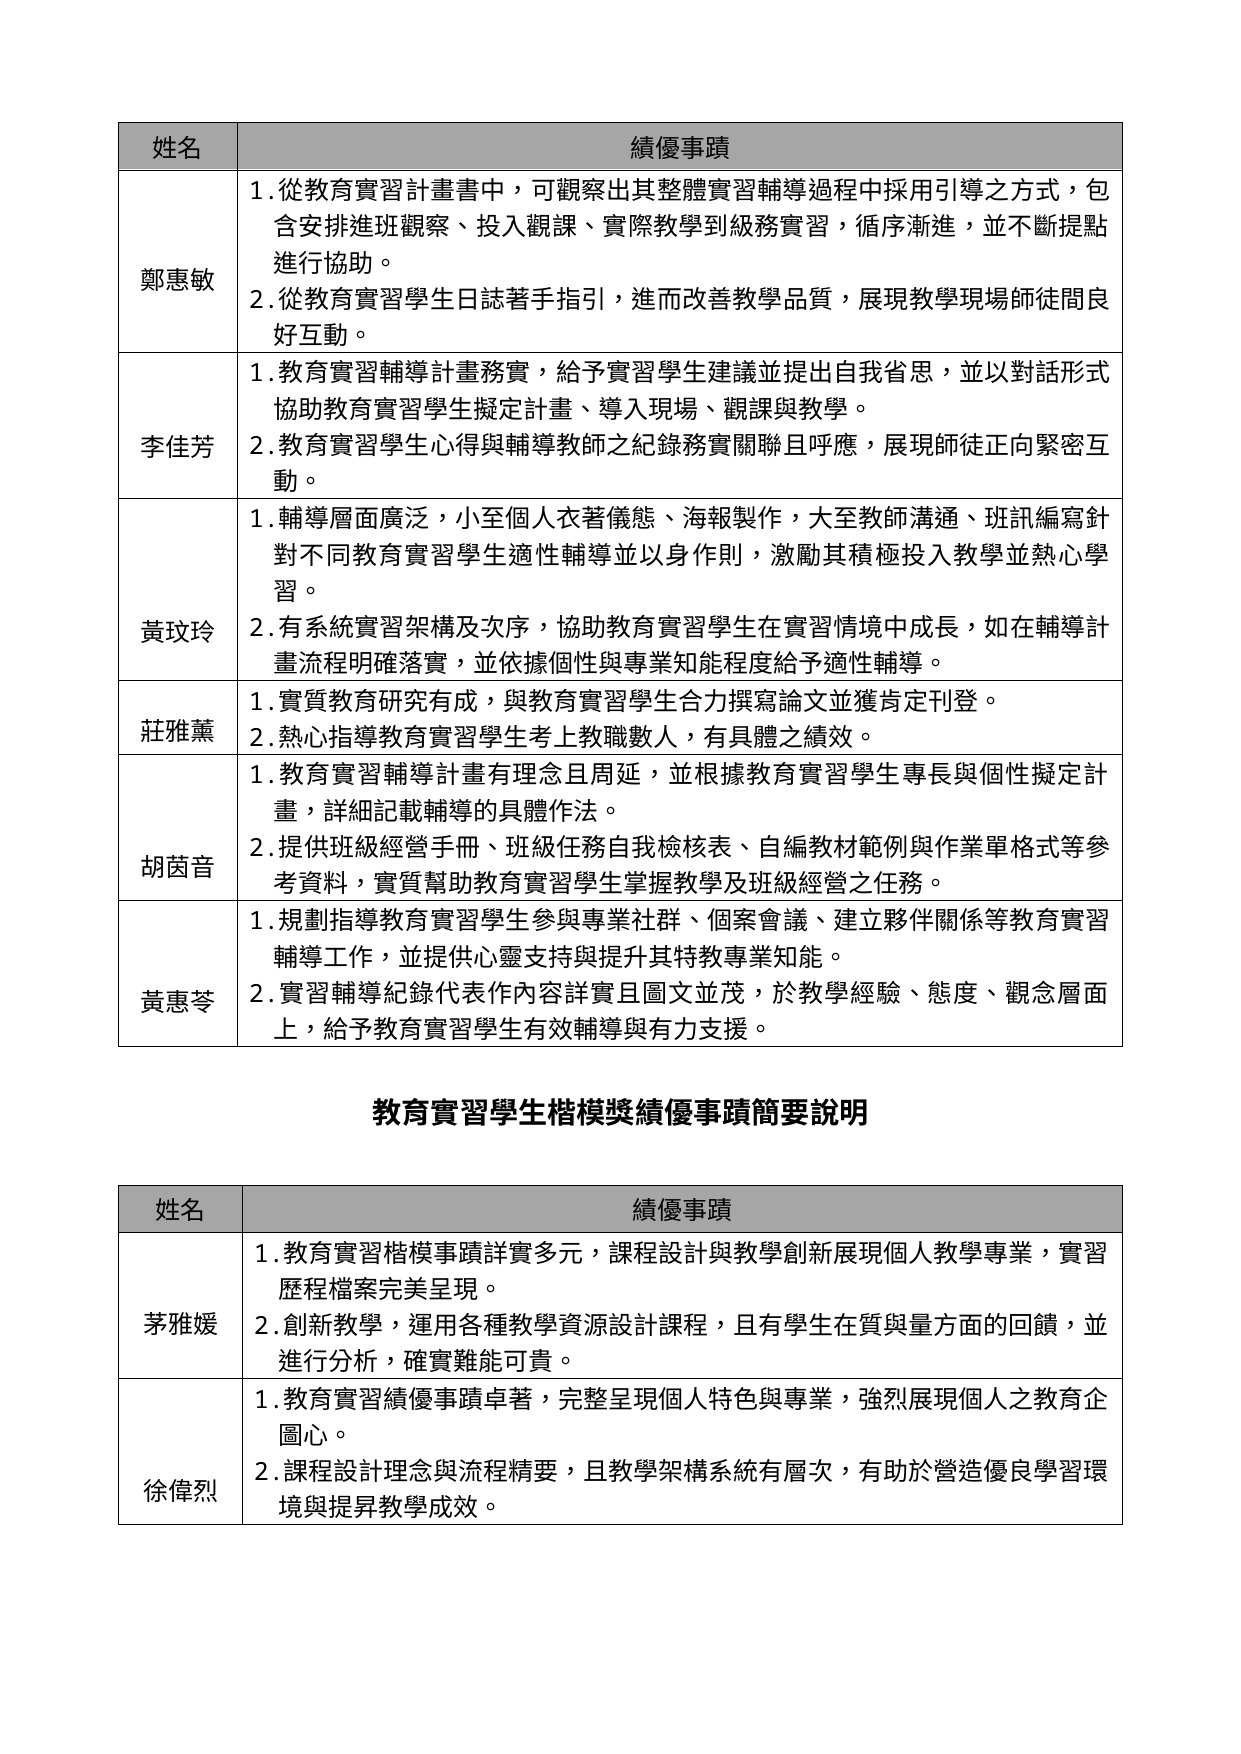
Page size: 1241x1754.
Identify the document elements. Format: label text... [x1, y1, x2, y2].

table_cell 1.實質教育研究有成，與教育實習學生合力撰寫論文並獲肯定刊登。 2.熱心指導教育實習學生考上教職數人，有具體之績效。 [238, 681, 1122, 754]
table_cell 1.教育實習輔導計畫有理念且周延，並根據教育實習學生專長與個性擬定計畫，詳細記載輔導的具體作法。 2.提供班級經營手冊、班級任務自我檢核表、自編教材範例與作業單格式等參考資料，實質幫助教育實習學生掌握教學及班級經營之任務。 [238, 755, 1122, 900]
text 教育實習學生楷模獎績優事蹟簡要說明 [118, 1084, 1122, 1132]
table_cell 李佳芳 [119, 353, 237, 498]
table_cell 徐偉烈 [119, 1379, 242, 1524]
table_header 姓名 [119, 123, 237, 169]
table_cell 黃惠苓 [119, 901, 237, 1046]
table_cell 胡茵音 [119, 755, 237, 900]
table_cell 1.教育實習楷模事蹟詳實多元，課程設計與教學創新展現個人教學專業，實習歷程檔案完美呈現。 2.創新教學，運用各種教學資源設計課程，且有學生在質與量方面的回饋，並進行分析，確實難能可貴。 [243, 1233, 1122, 1378]
table_cell 莊雅薰 [119, 681, 237, 754]
table_cell 1.從教育實習計畫書中，可觀察出其整體實習輔導過程中採用引導之方式，包含安排進班觀察、投入觀課、實際教學到級務實習，循序漸進，並不斷提點進行協助。 2.從教育實習學生日誌著手指引，進而改善教學品質，展現教學現場師徒間良好互動。 [238, 171, 1122, 352]
table_cell 1.教育實習績優事蹟卓著，完整呈現個人特色與專業，強烈展現個人之教育企圖心。 2.課程設計理念與流程精要，且教學架構系統有層次，有助於營造優良學習環境與提昇教學成效。 [243, 1379, 1122, 1524]
table_cell 鄭惠敏 [119, 171, 237, 352]
table_cell 1.教育實習輔導計畫務實，給予實習學生建議並提出自我省思，並以對話形式協助教育實習學生擬定計畫、導入現場、觀課與教學。 2.教育實習學生心得與輔導教師之紀錄務實關聯且呼應，展現師徒正向緊密互動。 [238, 353, 1122, 498]
table_cell 1.輔導層面廣泛，小至個人衣著儀態、海報製作，大至教師溝通、班訊編寫針對不同教育實習學生適性輔導並以身作則，激勵其積極投入教學並熱心學習。 2.有系統實習架構及次序，協助教育實習學生在實習情境中成長，如在輔導計畫流程明確落實，並依據個性與專業知能程度給予適性輔導。 [238, 499, 1122, 680]
table_cell 黃玟玲 [119, 499, 237, 680]
table_header 績優事蹟 [238, 123, 1122, 169]
table_cell 1.規劃指導教育實習學生參與專業社群、個案會議、建立夥伴關係等教育實習輔導工作，並提供心靈支持與提升其特教專業知能。 2.實習輔導紀錄代表作內容詳實且圖文並茂，於教學經驗、態度、觀念層面上，給予教育實習學生有效輔導與有力支援。 [238, 901, 1122, 1046]
table_cell 茅雅媛 [119, 1233, 242, 1378]
table_header 績優事蹟 [243, 1186, 1122, 1232]
table_header 姓名 [119, 1186, 242, 1232]
